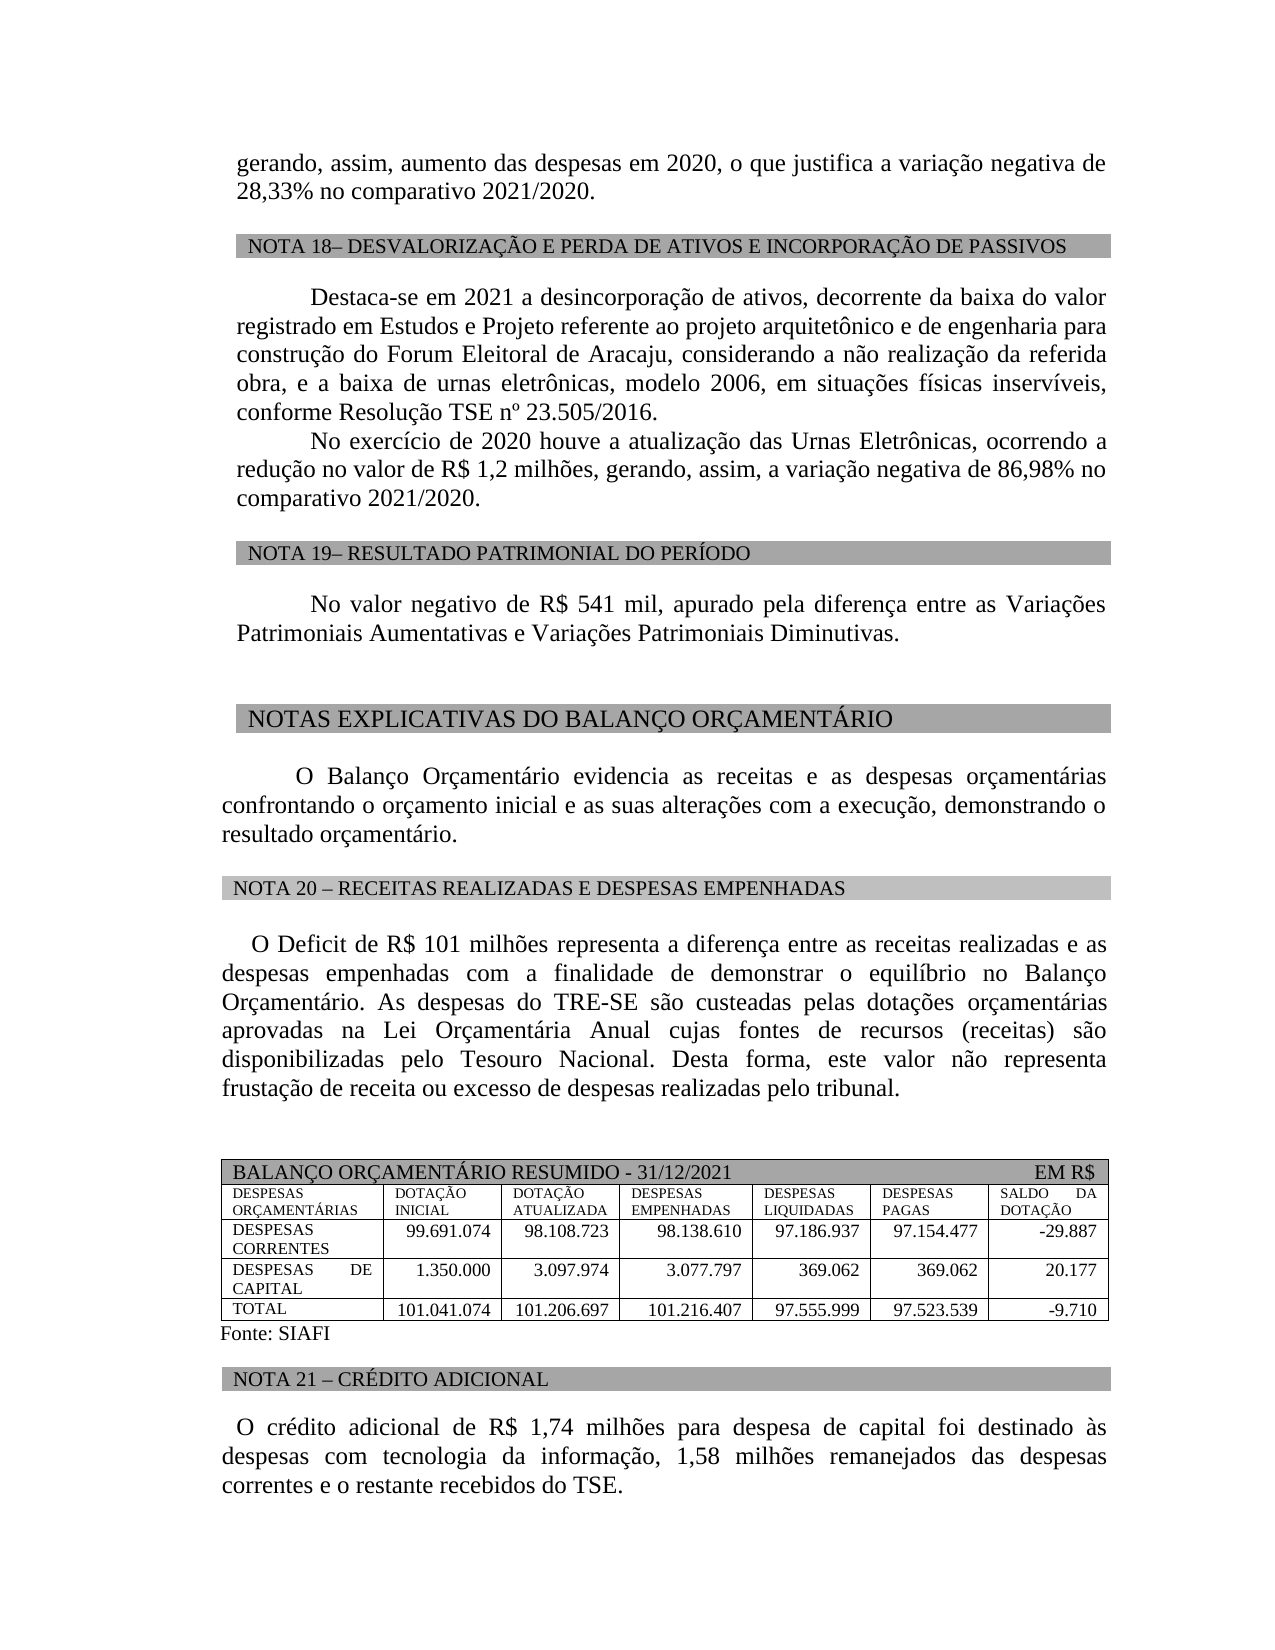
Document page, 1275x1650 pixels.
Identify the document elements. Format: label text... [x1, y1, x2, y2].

table_cell 98.108.723 [502, 1220, 619, 1258]
text Destaca-se em 2021 a desincorporação de ativos, decorrente da baixa do valor registrado em Estudos e Projeto referente ao projeto arquitetônico e de engenharia para construção do Forum Eleitoral de Aracaju, considerando a não realização da referida obra, e a baixa de urnas eletrônicas, modelo 2006, em situações físicas inservíveis, conforme Resolução TSE nº 23.505/2016. [236, 282, 1107, 426]
table_cell DESPESAS ORÇAMENTÁRIAS [222, 1185, 383, 1219]
table_cell DESPESAS CORRENTES [222, 1220, 383, 1258]
table_cell DESPESAS PAGAS [871, 1185, 988, 1219]
text O crédito adicional de R$ 1,74 milhões para despesa de capital foi destinado às despesas com tecnologia da informação, 1,58 milhões remanejados das despesas correntes e o restante recebidos do TSE. [177, 1412, 1107, 1499]
table_header NOTAS EXPLICATIVAS DO BALANÇO ORÇAMENTÁRIO [236, 704, 1111, 733]
table_cell DOTAÇÃO ATUALIZADA [502, 1185, 619, 1219]
table_cell DESPESAS DE CAPITAL [222, 1259, 383, 1298]
table_cell DOTAÇÃO INICIAL [384, 1185, 501, 1219]
text O Deficit de R$ 101 milhões representa a diferença entre as receitas realizadas e as despesas empenhadas com a finalidade de demonstrar o equilíbrio no Balanço Orçamentário. As despesas do TRE-SE são custeadas pelas dotações orçamentárias aprovadas na Lei Orçamentária Anual cujas fontes de recursos (receitas) são disponibilizadas pelo Tesouro Nacional. Desta forma, este valor não representa frustação de receita ou excesso de despesas realizadas pelo tribunal. [222, 929, 1107, 1102]
table_cell 97.186.937 [753, 1220, 870, 1258]
table_cell 97.555.999 [753, 1299, 870, 1320]
table_header NOTA 21 – CRÉDITO ADICIONAL [222, 1367, 1111, 1391]
table_header NOTA 19– RESULTADO PATRIMONIAL DO PERÍODO [236, 541, 1111, 565]
table_cell 3.077.797 [620, 1259, 752, 1298]
table_cell 99.691.074 [384, 1220, 501, 1258]
table_cell 97.154.477 [871, 1220, 988, 1258]
table_cell -9.710 [989, 1299, 1108, 1320]
table_header NOTA 20 – RECEITAS REALIZADAS E DESPESAS EMPENHADAS [222, 876, 1111, 900]
table_cell 98.138.610 [620, 1220, 752, 1258]
table_cell TOTAL [222, 1299, 383, 1320]
table_header BALANÇO ORÇAMENTÁRIO RESUMIDO - 31/12/2021 EM R$ [222, 1160, 1108, 1184]
text Fonte: SIAFI [162, 1321, 1107, 1345]
table_cell 1.350.000 [384, 1259, 501, 1298]
table_header NOTA 18– DESVALORIZAÇÃO E PERDA DE ATIVOS E INCORPORAÇÃO DE PASSIVOS [236, 234, 1111, 258]
text No exercício de 2020 houve a atualização das Urnas Eletrônicas, ocorrendo a redução no valor de R$ 1,2 milhões, gerando, assim, a variação negativa de 86,98% no comparativo 2021/2020. [236, 426, 1107, 512]
table_cell 97.523.539 [871, 1299, 988, 1320]
table_cell 369.062 [753, 1259, 870, 1298]
text O Balanço Orçamentário evidencia as receitas e as despesas orçamentárias confrontando o orçamento inicial e as suas alterações com a execução, demonstrando o resultado orçamentário. [222, 761, 1107, 848]
table_cell 101.216.407 [620, 1299, 752, 1320]
text No valor negativo de R$ 541 mil, apurado pela diferença entre as Variações Patrimoniais Aumentativas e Variações Patrimoniais Diminutivas. [236, 589, 1107, 646]
table_cell 101.041.074 [384, 1299, 501, 1320]
table_cell DESPESAS EMPENHADAS [620, 1185, 752, 1219]
table_cell 369.062 [871, 1259, 988, 1298]
table_cell DESPESAS LIQUIDADAS [753, 1185, 870, 1219]
text gerando, assim, aumento das despesas em 2020, o que justifica a variação negativa de 28,33% no comparativo 2021/2020. [236, 148, 1107, 205]
table_cell 20.177 [989, 1259, 1108, 1298]
table_cell SALDO DA DOTAÇÃO [989, 1185, 1108, 1219]
table_cell -29.887 [989, 1220, 1108, 1258]
table_cell 3.097.974 [502, 1259, 619, 1298]
table_cell 101.206.697 [502, 1299, 619, 1320]
